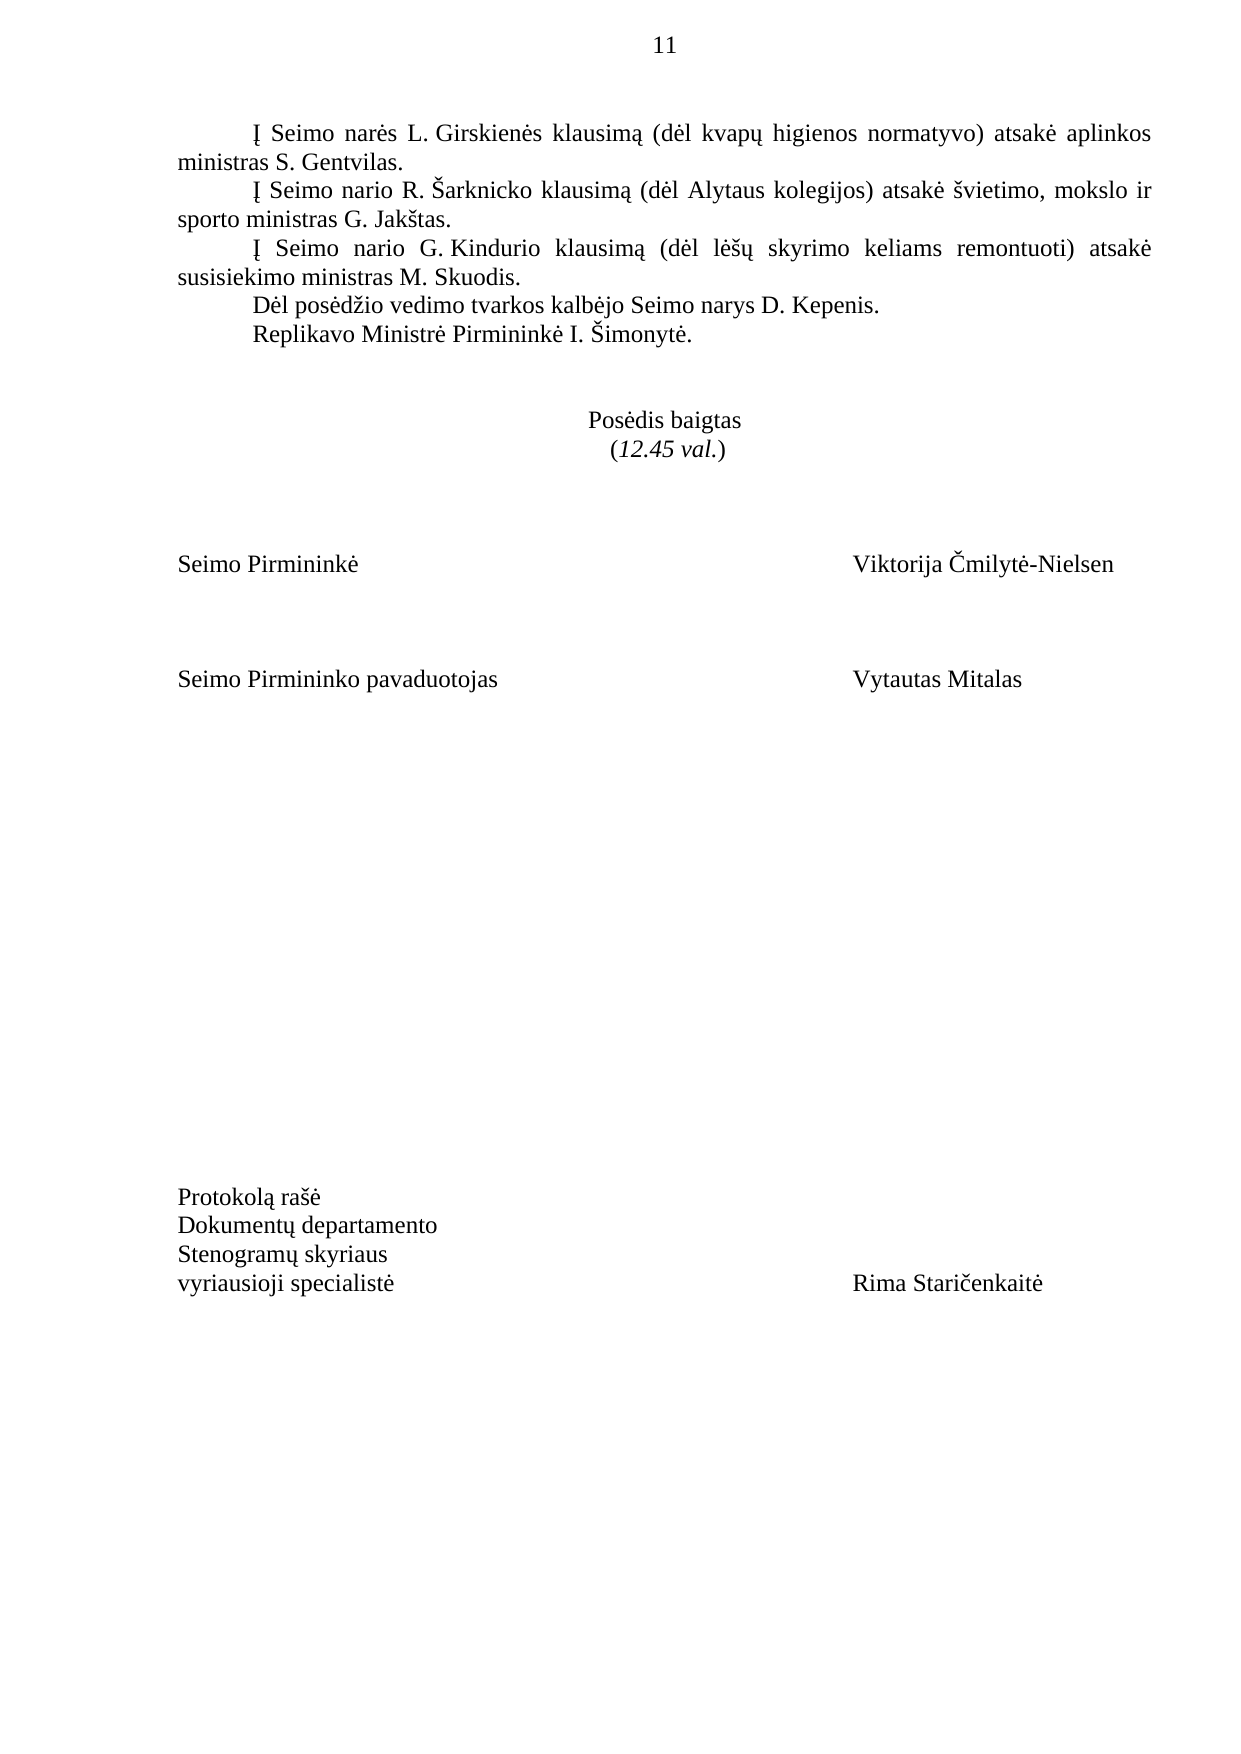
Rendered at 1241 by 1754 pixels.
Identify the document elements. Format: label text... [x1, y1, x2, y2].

text (12.45 val.) [177, 434, 1152, 463]
text Į Seimo nario R. Šarknicko klausimą (dėl Alytaus kolegijos) atsakė švietimo, mokslo ir sporto ministras G. Jakštas. [177, 176, 1152, 233]
text Į Seimo narės L. Girskienės klausimą (dėl kvapų higienos normatyvo) atsakė aplinkos ministras S. Gentvilas. [177, 118, 1152, 176]
text Į Seimo nario G. Kindurio klausimą (dėl lėšų skyrimo keliams remontuoti) atsakė susisiekimo ministras M. Skuodis. [177, 233, 1152, 291]
text vyriausioji specialistė Rima Staričenkaitė [177, 1268, 1152, 1297]
text Protokolą rašė [177, 1182, 1152, 1211]
text Dėl posėdžio vedimo tvarkos kalbėjo Seimo narys D. Kepenis. [177, 291, 1152, 319]
text Seimo Pirmininkė Viktorija Čmilytė-Nielsen [177, 549, 1152, 578]
text Seimo Pirmininko pavaduotojas Vytautas Mitalas [177, 664, 1152, 693]
text Replikavo Ministrė Pirmininkė I. Šimonytė. [177, 319, 1152, 348]
text Stenogramų skyriaus [177, 1239, 1152, 1268]
text Posėdis baigtas [177, 406, 1152, 434]
text Dokumentų departamento [177, 1211, 1152, 1239]
